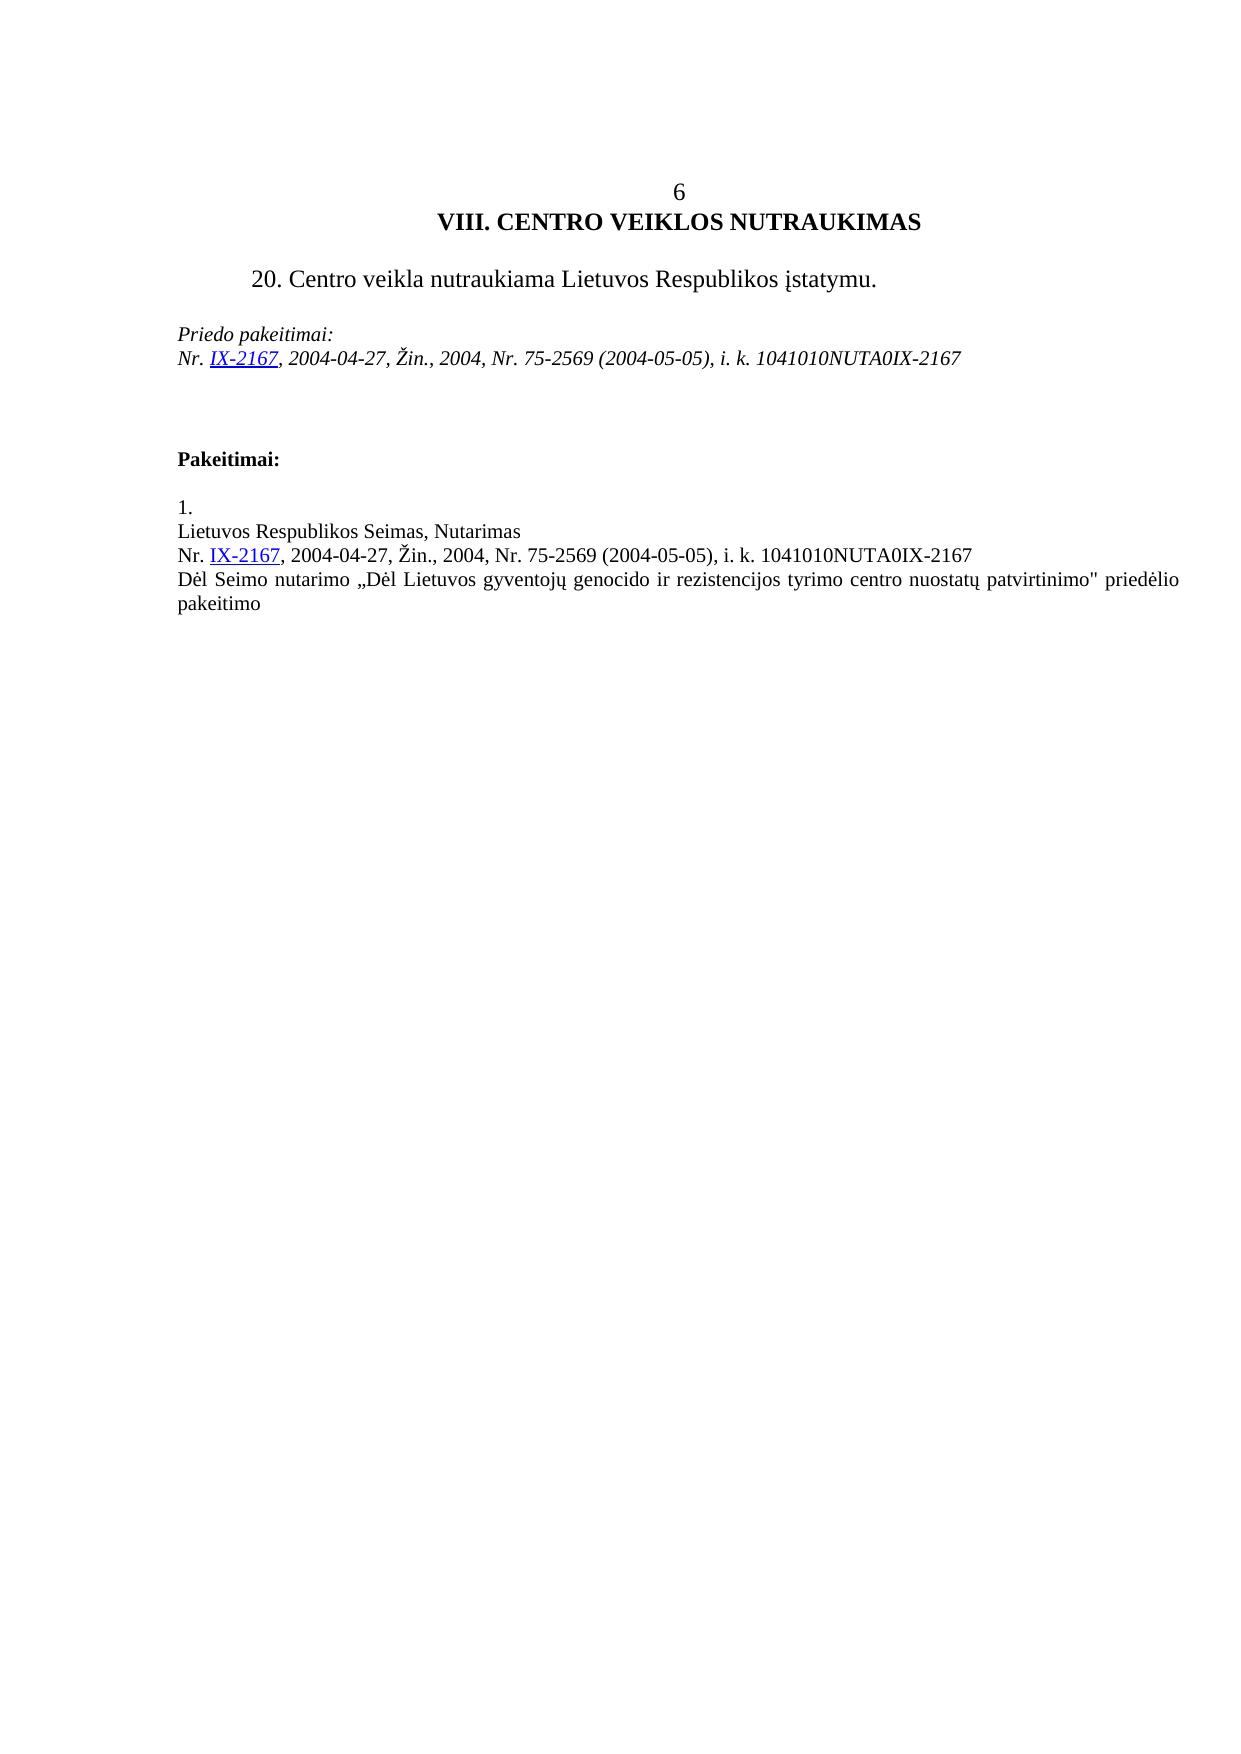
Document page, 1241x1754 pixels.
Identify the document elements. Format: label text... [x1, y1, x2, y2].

text Dėl Seimo nutarimo „Dėl Lietuvos gyventojų genocido ir rezistencijos tyrimo centro nuostatų patvirtinimo" priedėlio pakeitimo [177, 567, 1181, 615]
text 20. Centro veikla nutraukiama Lietuvos Respublikos įstatymu. [177, 264, 1181, 293]
text 1. [177, 495, 1181, 519]
text Lietuvos Respublikos Seimas, Nutarimas [177, 519, 1181, 543]
text VIII. Centro veiklos nutraukimas [177, 207, 1181, 235]
text Nr. IX-2167, 2004-04-27, Žin., 2004, Nr. 75-2569 (2004-05-05), i. k. 1041010NUTA0IX-2167 [177, 543, 1181, 567]
text Nr. IX-2167, 2004-04-27, Žin., 2004, Nr. 75-2569 (2004-05-05), i. k. 1041010NUTA0IX-2167 [177, 346, 1181, 370]
text Pakeitimai: [177, 447, 1181, 471]
text Priedo pakeitimai: [177, 322, 1181, 346]
